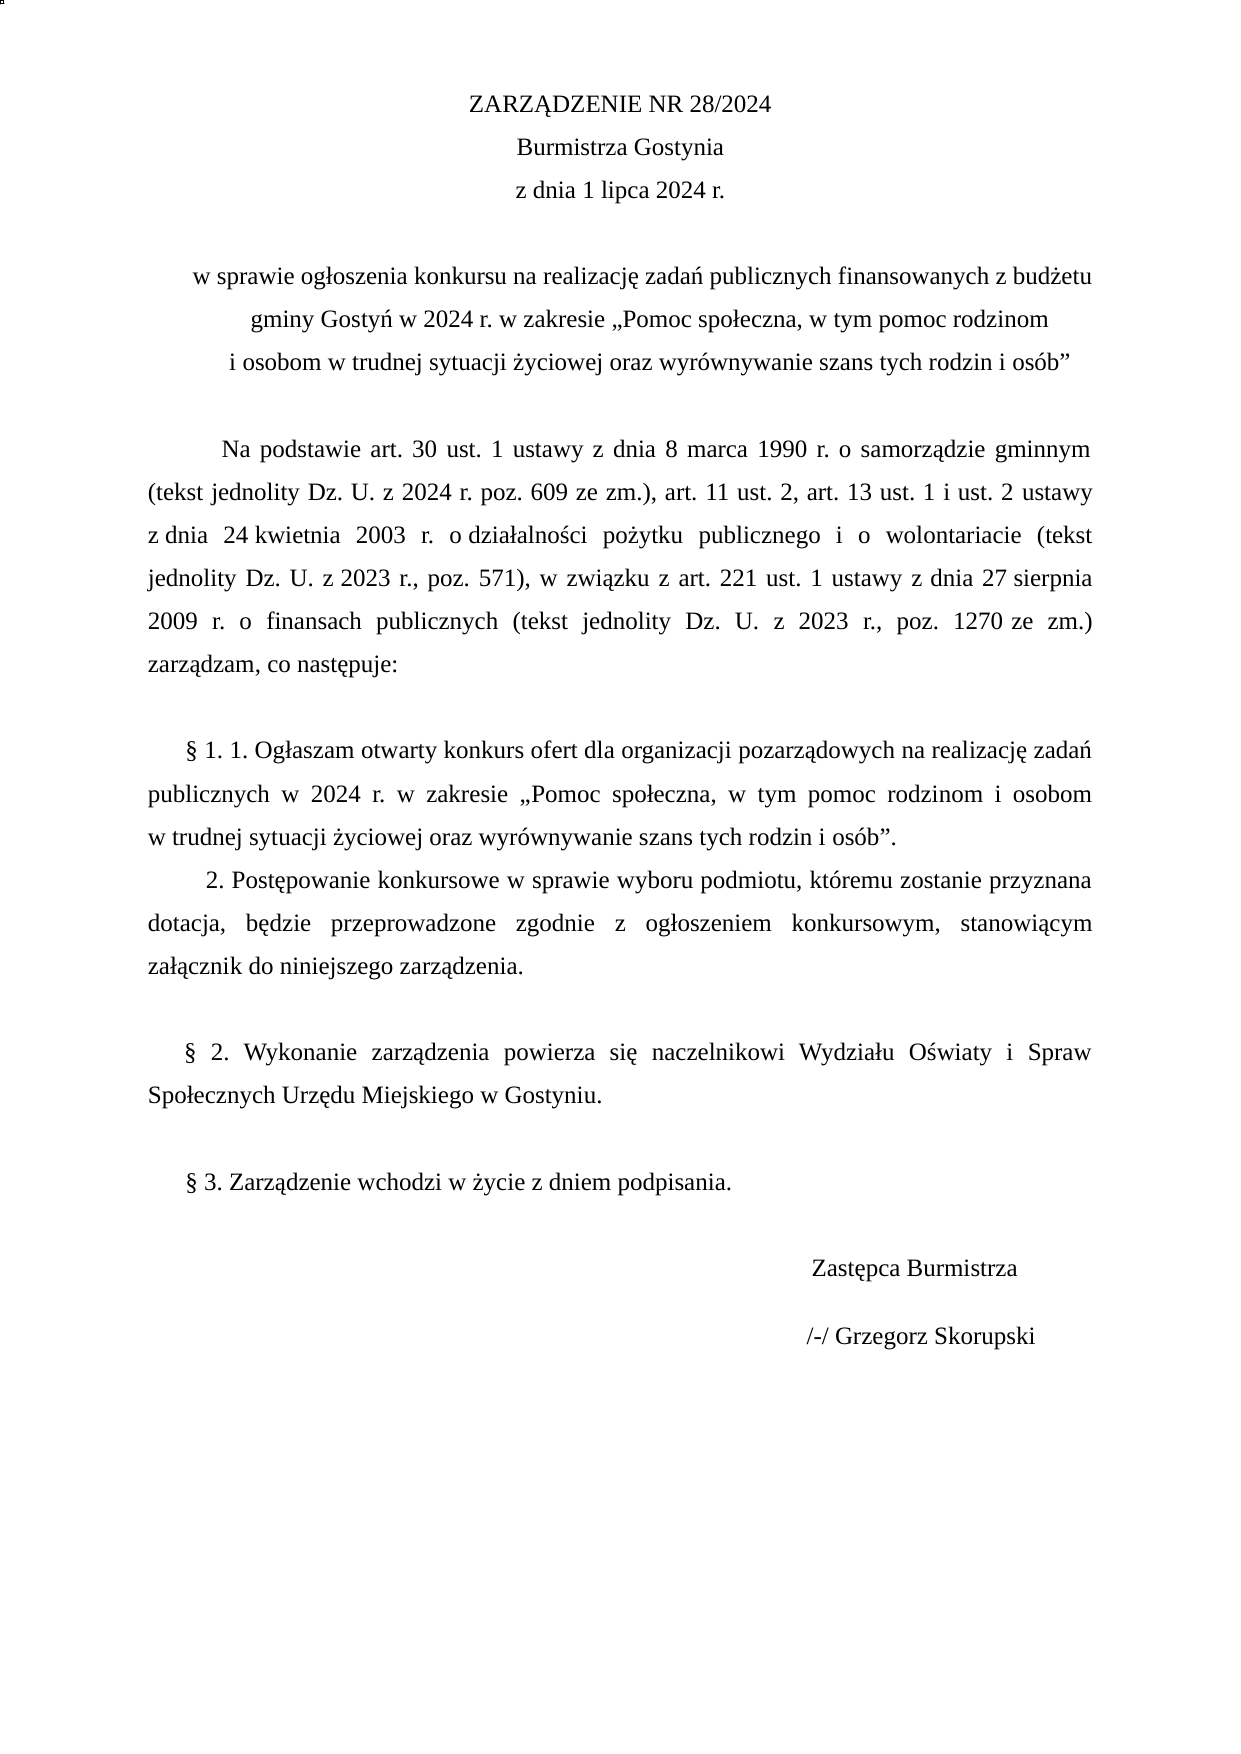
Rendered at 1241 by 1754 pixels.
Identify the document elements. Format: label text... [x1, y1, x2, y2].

text Zastępca Burmistrza [811, 1253, 1093, 1282]
text ZARZĄDZENIE NR 28/2024 [148, 89, 1093, 117]
text z dnia 1 lipca 2024 r. [148, 175, 1093, 204]
text § 3. Zarządzenie wchodzi w życie z dniem podpisania. [148, 1167, 1093, 1196]
text Na podstawie art. 30 ust. 1 ustawy z dnia 8 marca 1990 r. o samorządzie gminnym (tekst jednolity Dz. U. z 2024 r. poz. 609 ze zm.), art. 11 ust. 2, art. 13 ust. 1 i ust. 2 ustawy z dnia 24 kwietnia 2003 r. o działalności pożytku publicznego i o wolontariacie (tekst jednolity Dz. U. z 2023 r., poz. 571), w związku z art. 221 ust. 1 ustawy z dnia 27 sierpnia 2009 r. o finansach publicznych (tekst jednolity Dz. U. z 2023 r., poz. 1270 ze zm.) zarządzam, co następuje: [148, 434, 1093, 678]
text 2. Postępowanie konkursowe w sprawie wyboru podmiotu, któremu zostanie przyznana dotacja, będzie przeprowadzone zgodnie z ogłoszeniem konkursowym, stanowiącym załącznik do niniejszego zarządzenia. [148, 865, 1093, 980]
text /-/ Grzegorz Skorupski [738, 1321, 1093, 1350]
text w sprawie ogłoszenia konkursu na realizację zadań publicznych finansowanych z budżetu gminy Gostyń w 2024 r. w zakresie „Pomoc społeczna, w tym pomoc rodzinom i osobom w trudnej sytuacji życiowej oraz wyrównywanie szans tych rodzin i osób” [192, 261, 1093, 376]
text Burmistrza Gostynia [148, 132, 1093, 161]
text § 2. Wykonanie zarządzenia powierza się naczelnikowi Wydziału Oświaty i Spraw Społecznych Urzędu Miejskiego w Gostyniu. [148, 1037, 1093, 1109]
text § 1. 1. Ogłaszam otwarty konkurs ofert dla organizacji pozarządowych na realizację zadań publicznych w 2024 r. w zakresie „Pomoc społeczna, w tym pomoc rodzinom i osobom w trudnej sytuacji życiowej oraz wyrównywanie szans tych rodzin i osób”. [148, 736, 1093, 851]
